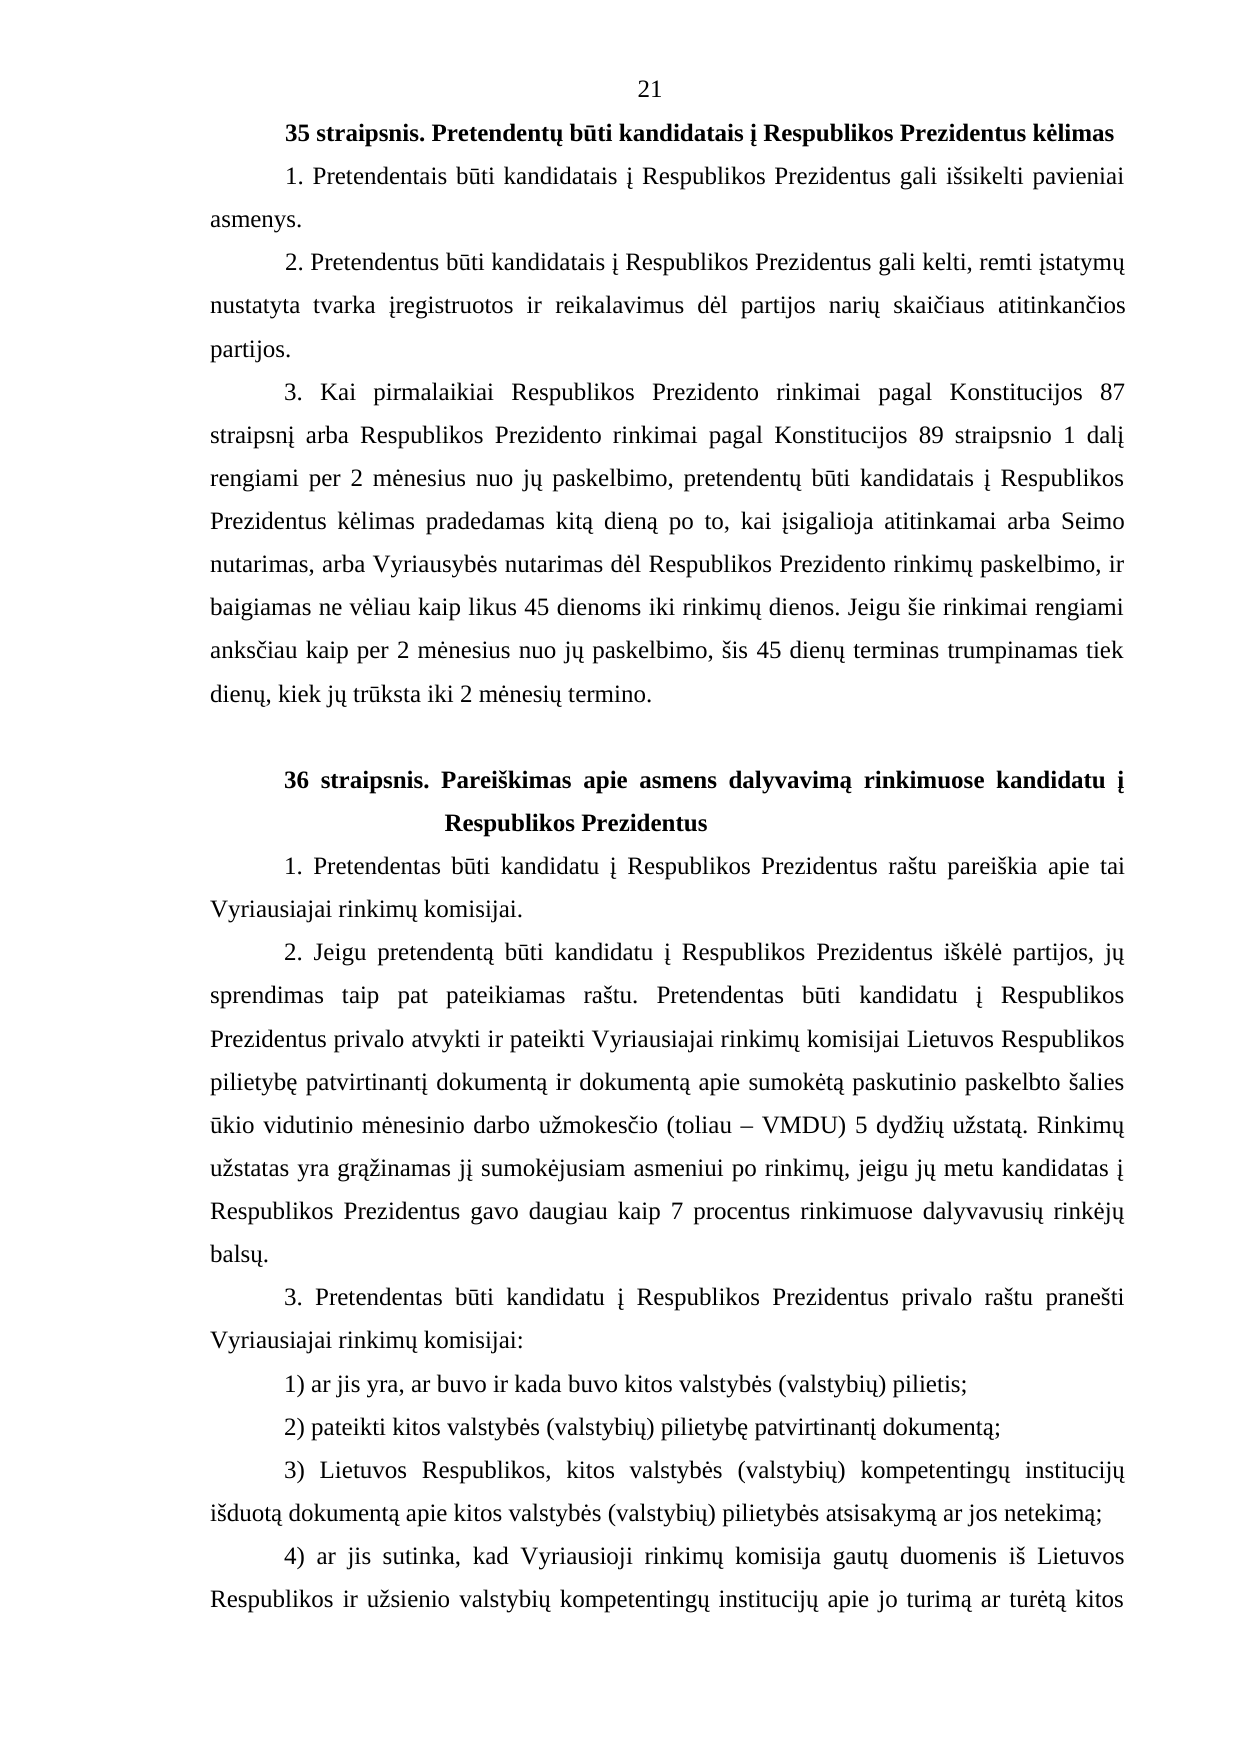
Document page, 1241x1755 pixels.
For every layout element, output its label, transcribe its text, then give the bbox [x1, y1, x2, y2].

text 1. Pretendentas būti kandidatu į Respublikos Prezidentus raštu pareiškia apie tai Vyriausiajai rinkimų komisijai. [210, 851, 1126, 923]
text 4) ar jis sutinka, kad Vyriausioji rinkimų komisija gautų duomenis iš Lietuvos Respublikos ir užsienio valstybių kompetentingų institucijų apie jo turimą ar turėtą kitos [210, 1541, 1126, 1613]
text 3) Lietuvos Respublikos, kitos valstybės (valstybių) kompetentingų institucijų išduotą dokumentą apie kitos valstybės (valstybių) pilietybės atsisakymą ar jos netekimą; [210, 1455, 1126, 1527]
text 2. Jeigu pretendentą būti kandidatu į Respublikos Prezidentus iškėlė partijos, jų sprendimas taip pat pateikiamas raštu. Pretendentas būti kandidatu į Respublikos Prezidentus privalo atvykti ir pateikti Vyriausiajai rinkimų komisijai Lietuvos Respublikos pilietybę patvirtinantį dokumentą ir dokumentą apie sumokėtą paskutinio paskelbto šalies ūkio vidutinio mėnesinio darbo užmokesčio (toliau – VMDU) 5 dydžių užstatą. Rinkimų užstatas yra grąžinamas jį sumokėjusiam asmeniui po rinkimų, jeigu jų metu kandidatas į Respublikos Prezidentus gavo daugiau kaip 7 procentus rinkimuose dalyvavusių rinkėjų balsų. [210, 937, 1126, 1268]
text 35 straipsnis. Pretendentų būti kandidatais į Respublikos Prezidentus kėlimas [210, 118, 1126, 147]
text 1) ar jis yra, ar buvo ir kada buvo kitos valstybės (valstybių) pilietis; [210, 1369, 1126, 1397]
text 36 straipsnis. Pareiškimas apie asmens dalyvavimą rinkimuose kandidatu į Respublikos Prezidentus [284, 765, 1126, 837]
text 3. Kai pirmalaikiai Respublikos Prezidento rinkimai pagal Konstitucijos 87 straipsnį arba Respublikos Prezidento rinkimai pagal Konstitucijos 89 straipsnio 1 dalį rengiami per 2 mėnesius nuo jų paskelbimo, pretendentų būti kandidatais į Respublikos Prezidentus kėlimas pradedamas kitą dieną po to, kai įsigalioja atitinkamai arba Seimo nutarimas, arba Vyriausybės nutarimas dėl Respublikos Prezidento rinkimų paskelbimo, ir baigiamas ne vėliau kaip likus 45 dienoms iki rinkimų dienos. Jeigu šie rinkimai rengiami anksčiau kaip per 2 mėnesius nuo jų paskelbimo, šis 45 dienų terminas trumpinamas tiek dienų, kiek jų trūksta iki 2 mėnesių termino. [210, 377, 1126, 707]
text 1. Pretendentais būti kandidatais į Respublikos Prezidentus gali išsikelti pavieniai asmenys. [210, 161, 1126, 233]
text 2) pateikti kitos valstybės (valstybių) pilietybę patvirtinantį dokumentą; [210, 1412, 1126, 1441]
text 2. Pretendentus būti kandidatais į Respublikos Prezidentus gali kelti, remti įstatymų nustatyta tvarka įregistruotos ir reikalavimus dėl partijos narių skaičiaus atitinkančios partijos. [210, 247, 1126, 362]
text 3. Pretendentas būti kandidatu į Respublikos Prezidentus privalo raštu pranešti Vyriausiajai rinkimų komisijai: [210, 1282, 1126, 1354]
